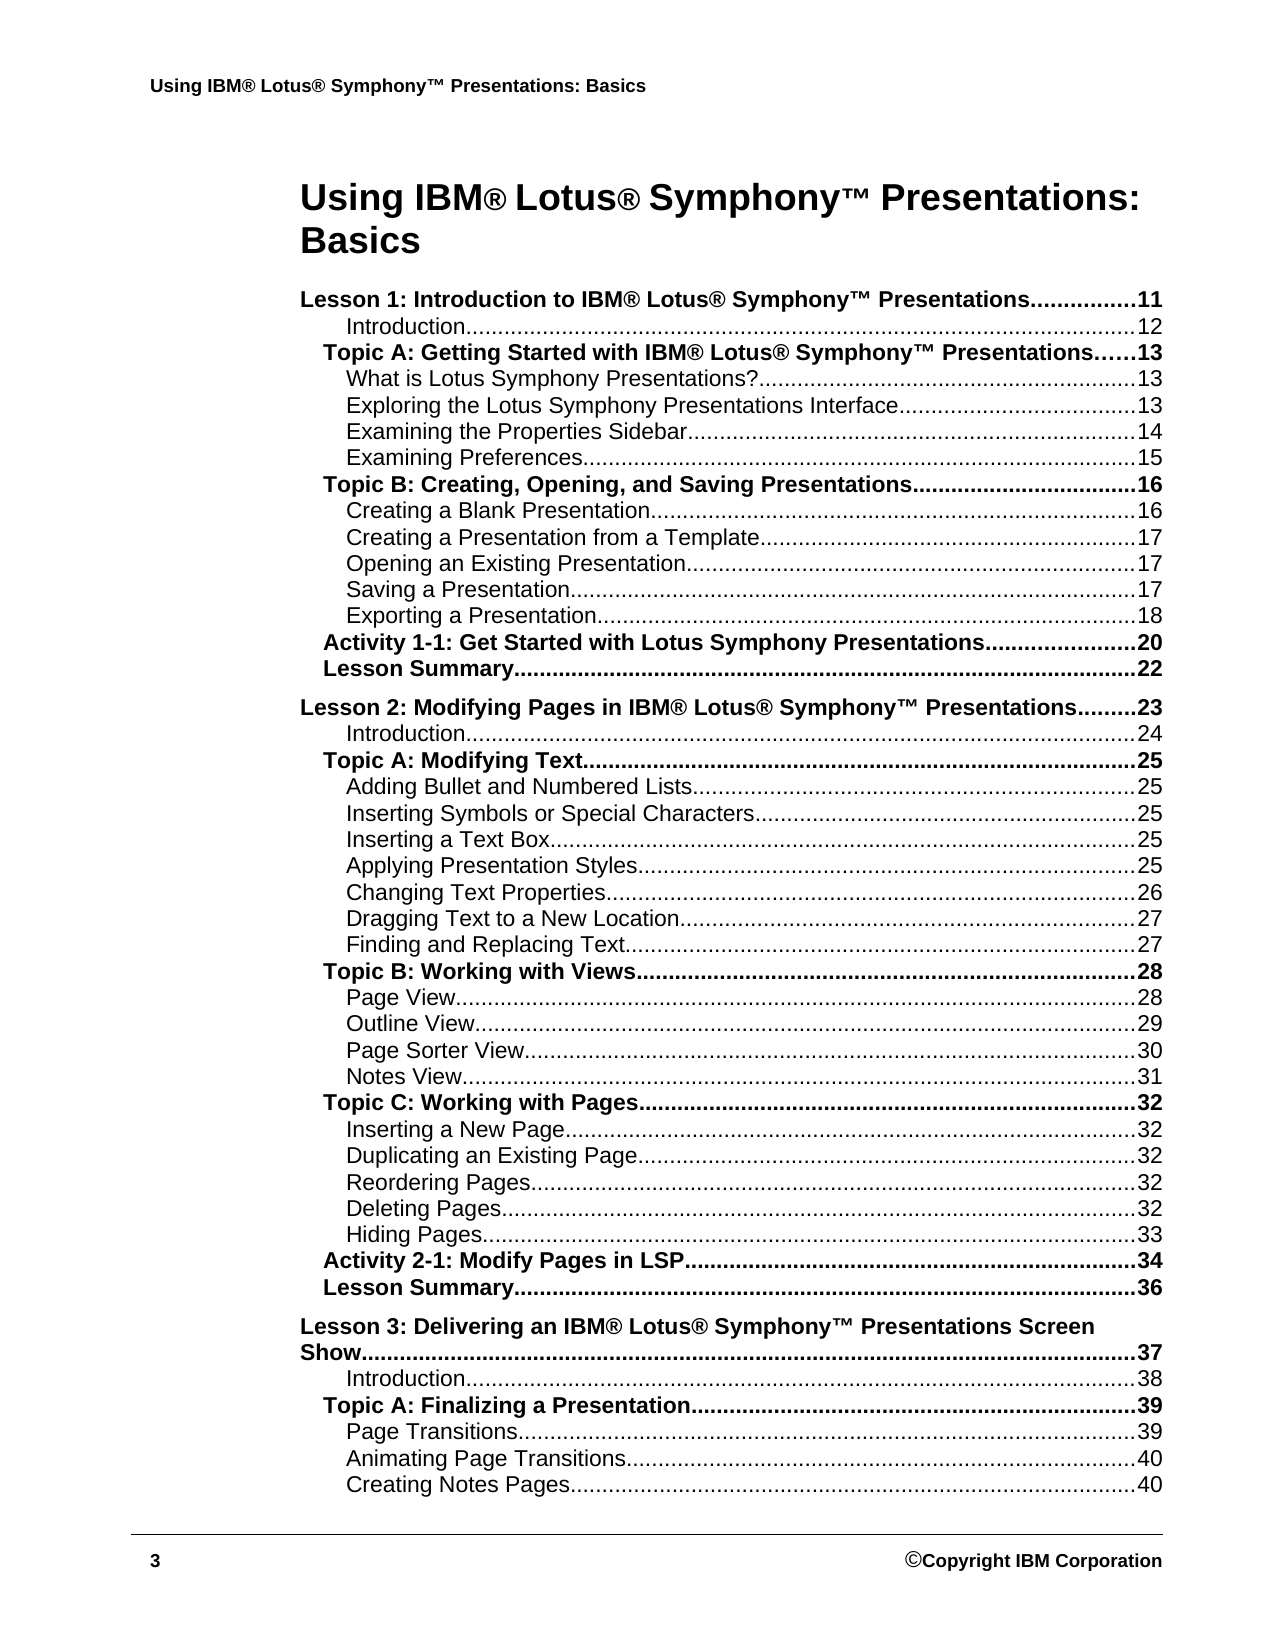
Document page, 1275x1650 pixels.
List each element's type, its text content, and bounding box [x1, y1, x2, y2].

text Saving a Presentation 17 [346, 576, 1162, 602]
text Dragging Text to a New Location 27 [346, 905, 1162, 931]
text Topic A: Getting Started with IBM® Lotus® Symphony™ Presentations 13 [323, 339, 1162, 365]
text Page View 28 [346, 984, 1162, 1010]
text Notes View 31 [346, 1063, 1162, 1089]
text Finding and Replacing Text 27 [346, 931, 1162, 958]
text Page Transitions 39 [346, 1418, 1162, 1444]
subtitle Using IBM® Lotus® Symphony™ Presentations: Basics [300, 175, 1162, 261]
text Topic A: Modifying Text 25 [323, 747, 1162, 773]
text Deleting Pages 32 [346, 1195, 1162, 1221]
text Page Sorter View 30 [346, 1037, 1162, 1063]
text Duplicating an Existing Page 32 [346, 1142, 1162, 1168]
text Creating Notes Pages 40 [346, 1471, 1162, 1497]
text Topic B: Working with Views 28 [323, 958, 1162, 984]
text Introduction 24 [346, 720, 1162, 747]
text Inserting Symbols or Special Characters 25 [346, 799, 1162, 826]
text Introduction 12 [346, 313, 1162, 339]
text Lesson 3: Delivering an IBM® Lotus® Symphony™ Presentations Screen Show 37 [300, 1313, 1162, 1365]
text Exporting a Presentation 18 [346, 602, 1162, 629]
text What is Lotus Symphony Presentations? 13 [346, 365, 1162, 392]
text Changing Text Properties 26 [346, 878, 1162, 905]
text Inserting a New Page 32 [346, 1116, 1162, 1142]
text Introduction 38 [346, 1365, 1162, 1392]
text Lesson 1: Introduction to IBM® Lotus® Symphony™ Presentations 11 [300, 286, 1162, 313]
text Animating Page Transitions 40 [346, 1444, 1162, 1471]
text Examining the Properties Sidebar 14 [346, 418, 1162, 444]
text Activity 2-1: Modify Pages in LSP 34 [323, 1247, 1162, 1274]
text Inserting a Text Box 25 [346, 826, 1162, 852]
text Examining Preferences 15 [346, 444, 1162, 471]
text Lesson Summary 36 [323, 1274, 1162, 1300]
text Topic C: Working with Pages 32 [323, 1089, 1162, 1116]
text Lesson 2: Modifying Pages in IBM® Lotus® Symphony™ Presentations 23 [300, 694, 1162, 720]
text Outline View 29 [346, 1010, 1162, 1037]
text Adding Bullet and Numbered Lists 25 [346, 773, 1162, 799]
text Creating a Presentation from a Template 17 [346, 523, 1162, 550]
text Creating a Blank Presentation 16 [346, 497, 1162, 523]
text Hiding Pages 33 [346, 1221, 1162, 1247]
text Applying Presentation Styles 25 [346, 852, 1162, 878]
text Lesson Summary 22 [323, 655, 1162, 682]
text Opening an Existing Presentation 17 [346, 550, 1162, 576]
text Topic A: Finalizing a Presentation 39 [323, 1392, 1162, 1418]
text Exploring the Lotus Symphony Presentations Interface 13 [346, 392, 1162, 418]
text Reordering Pages 32 [346, 1168, 1162, 1195]
text Topic B: Creating, Opening, and Saving Presentations 16 [323, 471, 1162, 497]
text Activity 1-1: Get Started with Lotus Symphony Presentations 20 [323, 629, 1162, 655]
